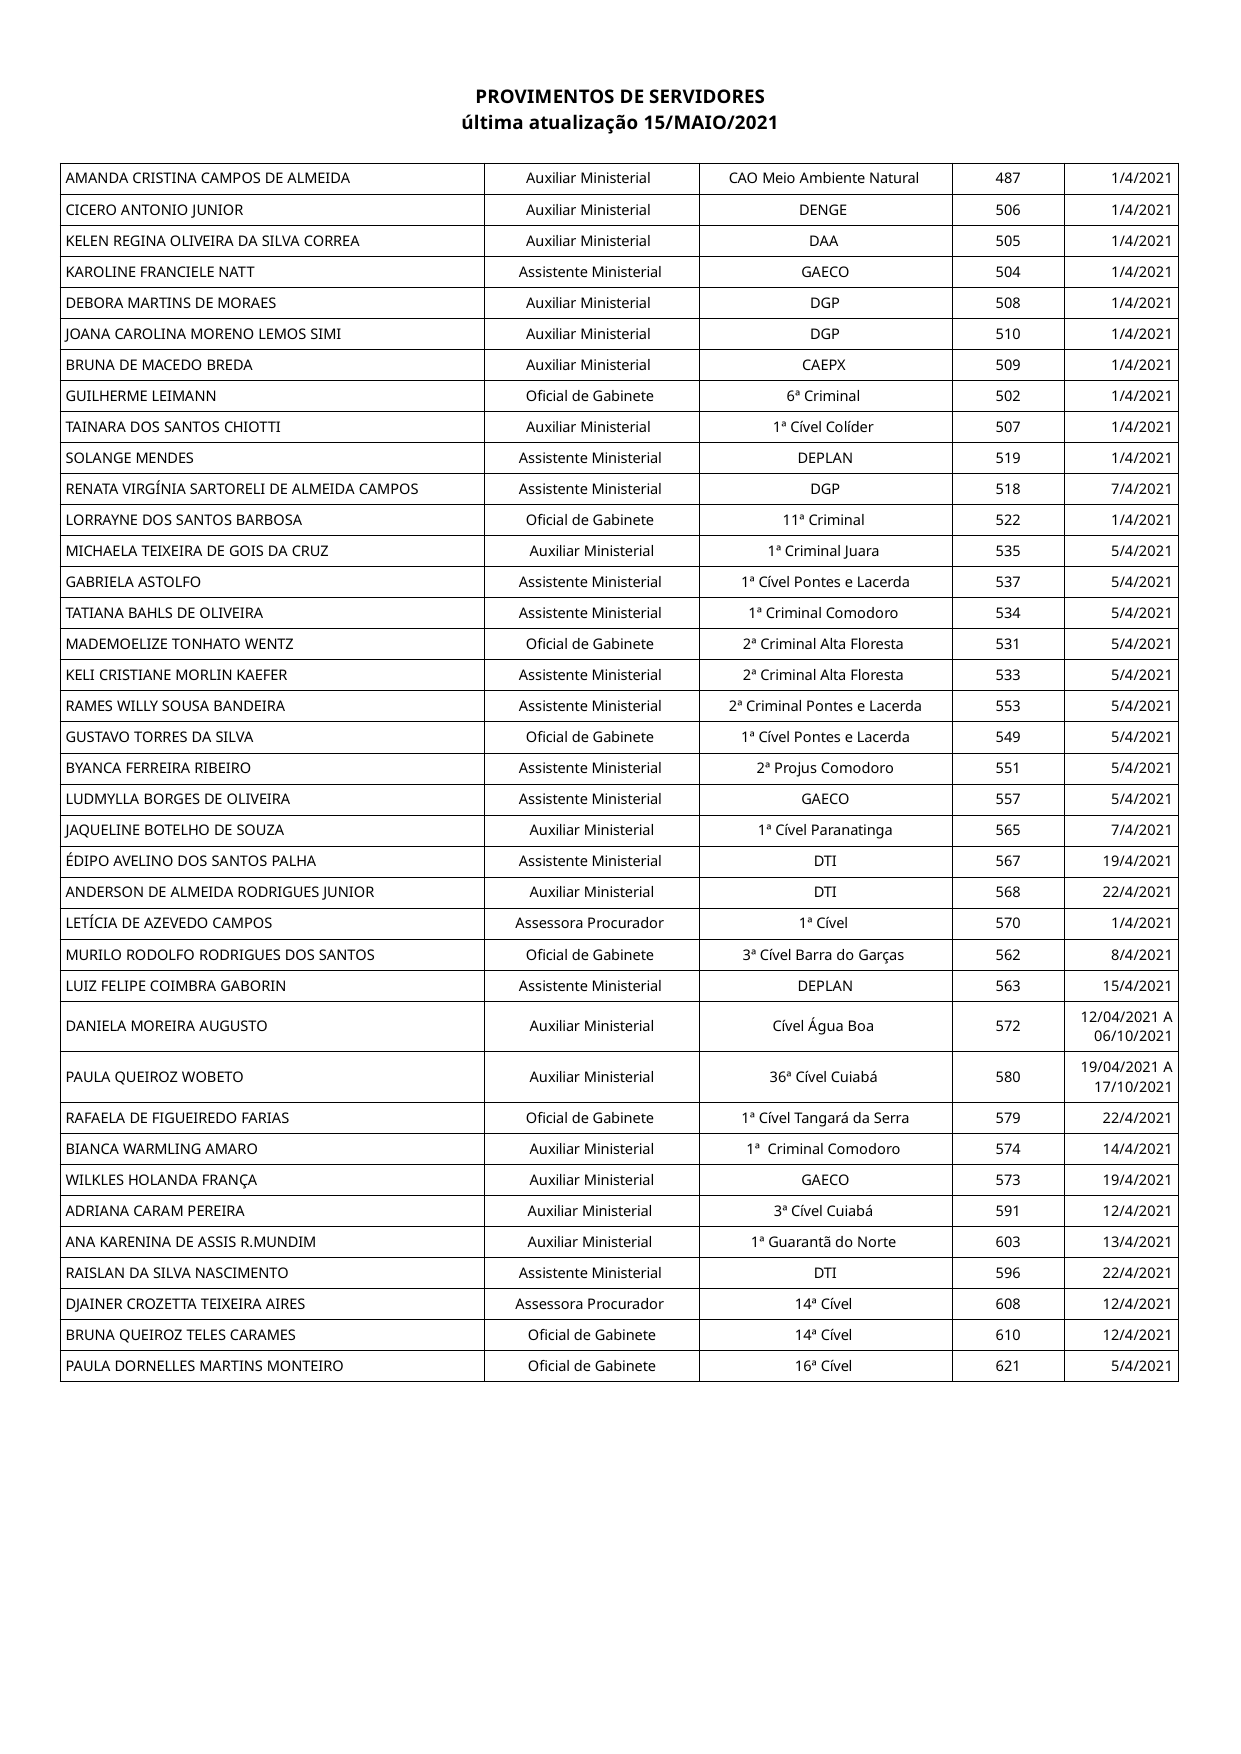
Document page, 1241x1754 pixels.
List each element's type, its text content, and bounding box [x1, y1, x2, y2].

table_cell 15/4/2021 [1065, 971, 1178, 1001]
table_cell 1/4/2021 [1065, 909, 1178, 939]
table_cell 1/4/2021 [1065, 505, 1178, 535]
table_cell GUSTAVO TORRES DA SILVA [61, 722, 484, 752]
table_cell Assistente Ministerial [485, 598, 699, 628]
table_cell CAEPX [700, 350, 952, 380]
table_cell MURILO RODOLFO RODRIGUES DOS SANTOS [61, 940, 484, 970]
table_cell Cível Água Boa [700, 1002, 952, 1051]
table_cell 580 [953, 1052, 1064, 1102]
table_cell 5/4/2021 [1065, 567, 1178, 597]
table_cell ADRIANA CARAM PEREIRA [61, 1196, 484, 1226]
table_cell LUIZ FELIPE COIMBRA GABORIN [61, 971, 484, 1001]
table_cell 3ª Cível Cuiabá [700, 1196, 952, 1226]
table_cell GAECO [700, 1165, 952, 1195]
table_header Auxiliar Ministerial [485, 164, 699, 194]
table_cell 7/4/2021 [1065, 816, 1178, 846]
table_cell 1ª Cível Colíder [700, 412, 952, 442]
table_cell LETÍCIA DE AZEVEDO CAMPOS [61, 909, 484, 939]
table_cell 1ª Criminal Comodoro [700, 1134, 952, 1164]
table_cell Oficial de Gabinete [485, 940, 699, 970]
table_cell Auxiliar Ministerial [485, 1052, 699, 1102]
table_cell DEPLAN [700, 971, 952, 1001]
table_cell BYANCA FERREIRA RIBEIRO [61, 754, 484, 783]
table_cell Auxiliar Ministerial [485, 816, 699, 846]
table_cell Auxiliar Ministerial [485, 319, 699, 349]
table_cell 12/4/2021 [1065, 1320, 1178, 1350]
table_cell Auxiliar Ministerial [485, 412, 699, 442]
table_cell 19/4/2021 [1065, 847, 1178, 877]
table_cell Auxiliar Ministerial [485, 1196, 699, 1226]
table_cell 3ª Cível Barra do Garças [700, 940, 952, 970]
table_header CAO Meio Ambiente Natural [700, 164, 952, 194]
table_cell DAA [700, 226, 952, 256]
table_cell 572 [953, 1002, 1064, 1051]
table_cell 1ª Guarantã do Norte [700, 1227, 952, 1257]
table_cell Assistente Ministerial [485, 785, 699, 814]
table_cell Assistente Ministerial [485, 971, 699, 1001]
table_cell 621 [953, 1351, 1064, 1381]
table_cell LORRAYNE DOS SANTOS BARBOSA [61, 505, 484, 535]
table_cell 608 [953, 1289, 1064, 1319]
table_cell RENATA VIRGÍNIA SARTORELI DE ALMEIDA CAMPOS [61, 474, 484, 504]
table_cell 5/4/2021 [1065, 785, 1178, 814]
table_cell JOANA CAROLINA MORENO LEMOS SIMI [61, 319, 484, 349]
table_cell 2ª Criminal Alta Floresta [700, 629, 952, 659]
table_cell 1/4/2021 [1065, 319, 1178, 349]
table_cell DGP [700, 288, 952, 318]
table_cell Assistente Ministerial [485, 754, 699, 783]
table_cell Assistente Ministerial [485, 1258, 699, 1288]
table_cell 14/4/2021 [1065, 1134, 1178, 1164]
table_cell Auxiliar Ministerial [485, 195, 699, 225]
table_cell Auxiliar Ministerial [485, 226, 699, 256]
table_cell 1ª Cível Pontes e Lacerda [700, 567, 952, 597]
table_cell Auxiliar Ministerial [485, 1134, 699, 1164]
table_cell 12/04/2021 A 06/10/2021 [1065, 1002, 1178, 1051]
table_cell DENGE [700, 195, 952, 225]
table_header 487 [953, 164, 1064, 194]
table_cell BRUNA QUEIROZ TELES CARAMES [61, 1320, 484, 1350]
table_cell 507 [953, 412, 1064, 442]
table_cell 1/4/2021 [1065, 195, 1178, 225]
table_cell 534 [953, 598, 1064, 628]
table_cell 570 [953, 909, 1064, 939]
table_cell Assistente Ministerial [485, 691, 699, 721]
table_cell SOLANGE MENDES [61, 443, 484, 473]
table_cell 22/4/2021 [1065, 878, 1178, 908]
table_cell 5/4/2021 [1065, 722, 1178, 752]
table_cell Oficial de Gabinete [485, 505, 699, 535]
table_cell 596 [953, 1258, 1064, 1288]
table_cell 508 [953, 288, 1064, 318]
table_cell PAULA QUEIROZ WOBETO [61, 1052, 484, 1102]
table_cell 12/4/2021 [1065, 1196, 1178, 1226]
table_cell JAQUELINE BOTELHO DE SOUZA [61, 816, 484, 846]
table_cell 11ª Criminal [700, 505, 952, 535]
table_cell Auxiliar Ministerial [485, 288, 699, 318]
table_cell 506 [953, 195, 1064, 225]
table_header 1/4/2021 [1065, 164, 1178, 194]
table_cell Oficial de Gabinete [485, 629, 699, 659]
table_cell DGP [700, 474, 952, 504]
table_cell 6ª Criminal [700, 381, 952, 411]
table_cell DTI [700, 847, 952, 877]
table_cell 1/4/2021 [1065, 443, 1178, 473]
table_cell 504 [953, 257, 1064, 287]
table_cell 1/4/2021 [1065, 288, 1178, 318]
table_cell 22/4/2021 [1065, 1258, 1178, 1288]
table_cell Auxiliar Ministerial [485, 350, 699, 380]
table_cell 12/4/2021 [1065, 1289, 1178, 1319]
table_cell RAFAELA DE FIGUEIREDO FARIAS [61, 1103, 484, 1133]
table_cell 22/4/2021 [1065, 1103, 1178, 1133]
table_cell DANIELA MOREIRA AUGUSTO [61, 1002, 484, 1051]
table_cell 5/4/2021 [1065, 660, 1178, 690]
table_cell 1ª Criminal Juara [700, 536, 952, 566]
table_cell Auxiliar Ministerial [485, 1227, 699, 1257]
text última atualização 15/MAIO/2021 [59, 109, 1181, 135]
table_cell DEBORA MARTINS DE MORAES [61, 288, 484, 318]
table_cell Assistente Ministerial [485, 567, 699, 597]
table_cell 557 [953, 785, 1064, 814]
table_cell DTI [700, 878, 952, 908]
table_cell 1/4/2021 [1065, 257, 1178, 287]
table_header AMANDA CRISTINA CAMPOS DE ALMEIDA [61, 164, 484, 194]
table_cell BRUNA DE MACEDO BREDA [61, 350, 484, 380]
table_cell GABRIELA ASTOLFO [61, 567, 484, 597]
table_cell 518 [953, 474, 1064, 504]
table_cell RAISLAN DA SILVA NASCIMENTO [61, 1258, 484, 1288]
table_cell Oficial de Gabinete [485, 722, 699, 752]
table_cell 1/4/2021 [1065, 350, 1178, 380]
table_cell 1/4/2021 [1065, 226, 1178, 256]
table_cell DEPLAN [700, 443, 952, 473]
table_cell 19/04/2021 A 17/10/2021 [1065, 1052, 1178, 1102]
table_cell 2ª Criminal Pontes e Lacerda [700, 691, 952, 721]
table_cell PAULA DORNELLES MARTINS MONTEIRO [61, 1351, 484, 1381]
table_cell RAMES WILLY SOUSA BANDEIRA [61, 691, 484, 721]
table_cell 5/4/2021 [1065, 754, 1178, 783]
table_cell 1ª Cível Tangará da Serra [700, 1103, 952, 1133]
table_cell 502 [953, 381, 1064, 411]
table_cell Assistente Ministerial [485, 257, 699, 287]
table_cell ANA KARENINA DE ASSIS R.MUNDIM [61, 1227, 484, 1257]
table_cell 1ª Cível Paranatinga [700, 816, 952, 846]
table_cell 5/4/2021 [1065, 691, 1178, 721]
table_cell 519 [953, 443, 1064, 473]
table_cell 14ª Cível [700, 1289, 952, 1319]
table_cell Assistente Ministerial [485, 847, 699, 877]
table_cell ANDERSON DE ALMEIDA RODRIGUES JUNIOR [61, 878, 484, 908]
table_cell 1ª Cível Pontes e Lacerda [700, 722, 952, 752]
table_cell 1/4/2021 [1065, 412, 1178, 442]
table_cell MADEMOELIZE TONHATO WENTZ [61, 629, 484, 659]
table_cell Auxiliar Ministerial [485, 878, 699, 908]
table_cell 19/4/2021 [1065, 1165, 1178, 1195]
table_cell 603 [953, 1227, 1064, 1257]
table_cell KAROLINE FRANCIELE NATT [61, 257, 484, 287]
table_cell KELI CRISTIANE MORLIN KAEFER [61, 660, 484, 690]
table_cell Auxiliar Ministerial [485, 1002, 699, 1051]
table_cell 549 [953, 722, 1064, 752]
table_cell 522 [953, 505, 1064, 535]
table_cell Assessora Procurador [485, 1289, 699, 1319]
table_cell WILKLES HOLANDA FRANÇA [61, 1165, 484, 1195]
text PROVIMENTOS DE SERVIDORES [59, 83, 1181, 109]
table_cell 2ª Projus Comodoro [700, 754, 952, 783]
table_cell Oficial de Gabinete [485, 1320, 699, 1350]
table_cell Assistente Ministerial [485, 660, 699, 690]
table_cell 2ª Criminal Alta Floresta [700, 660, 952, 690]
table_cell 579 [953, 1103, 1064, 1133]
table_cell 1/4/2021 [1065, 381, 1178, 411]
table_cell 563 [953, 971, 1064, 1001]
table_cell 5/4/2021 [1065, 629, 1178, 659]
table_cell 5/4/2021 [1065, 536, 1178, 566]
table_cell 505 [953, 226, 1064, 256]
table_cell GUILHERME LEIMANN [61, 381, 484, 411]
table_cell 1ª Criminal Comodoro [700, 598, 952, 628]
table_cell 8/4/2021 [1065, 940, 1178, 970]
table_cell KELEN REGINA OLIVEIRA DA SILVA CORREA [61, 226, 484, 256]
table_cell 533 [953, 660, 1064, 690]
table_cell 535 [953, 536, 1064, 566]
table_cell BIANCA WARMLING AMARO [61, 1134, 484, 1164]
table_cell DJAINER CROZETTA TEIXEIRA AIRES [61, 1289, 484, 1319]
table_cell 567 [953, 847, 1064, 877]
table_cell 610 [953, 1320, 1064, 1350]
table_cell TAINARA DOS SANTOS CHIOTTI [61, 412, 484, 442]
table_cell Auxiliar Ministerial [485, 536, 699, 566]
table_cell 13/4/2021 [1065, 1227, 1178, 1257]
table_cell 531 [953, 629, 1064, 659]
table_cell MICHAELA TEIXEIRA DE GOIS DA CRUZ [61, 536, 484, 566]
table_cell CICERO ANTONIO JUNIOR [61, 195, 484, 225]
table_cell Oficial de Gabinete [485, 1351, 699, 1381]
table_cell 1ª Cível [700, 909, 952, 939]
table_cell 7/4/2021 [1065, 474, 1178, 504]
table_cell 510 [953, 319, 1064, 349]
table_cell 5/4/2021 [1065, 1351, 1178, 1381]
table_cell 553 [953, 691, 1064, 721]
table_cell 562 [953, 940, 1064, 970]
table_cell 14ª Cível [700, 1320, 952, 1350]
table_cell 551 [953, 754, 1064, 783]
table_cell 537 [953, 567, 1064, 597]
table_cell DGP [700, 319, 952, 349]
table_cell 509 [953, 350, 1064, 380]
table_cell Auxiliar Ministerial [485, 1165, 699, 1195]
table_cell 568 [953, 878, 1064, 908]
table_cell 36ª Cível Cuiabá [700, 1052, 952, 1102]
table_cell 5/4/2021 [1065, 598, 1178, 628]
table_cell 591 [953, 1196, 1064, 1226]
table_cell GAECO [700, 257, 952, 287]
table_cell Assistente Ministerial [485, 474, 699, 504]
table_cell TATIANA BAHLS DE OLIVEIRA [61, 598, 484, 628]
table_cell 565 [953, 816, 1064, 846]
table_cell Assessora Procurador [485, 909, 699, 939]
table_cell Oficial de Gabinete [485, 381, 699, 411]
table_cell GAECO [700, 785, 952, 814]
table_cell DTI [700, 1258, 952, 1288]
table_cell ÉDIPO AVELINO DOS SANTOS PALHA [61, 847, 484, 877]
table_cell 16ª Cível [700, 1351, 952, 1381]
table_cell LUDMYLLA BORGES DE OLIVEIRA [61, 785, 484, 814]
table_cell Oficial de Gabinete [485, 1103, 699, 1133]
table_cell Assistente Ministerial [485, 443, 699, 473]
table_cell 573 [953, 1165, 1064, 1195]
table_cell 574 [953, 1134, 1064, 1164]
